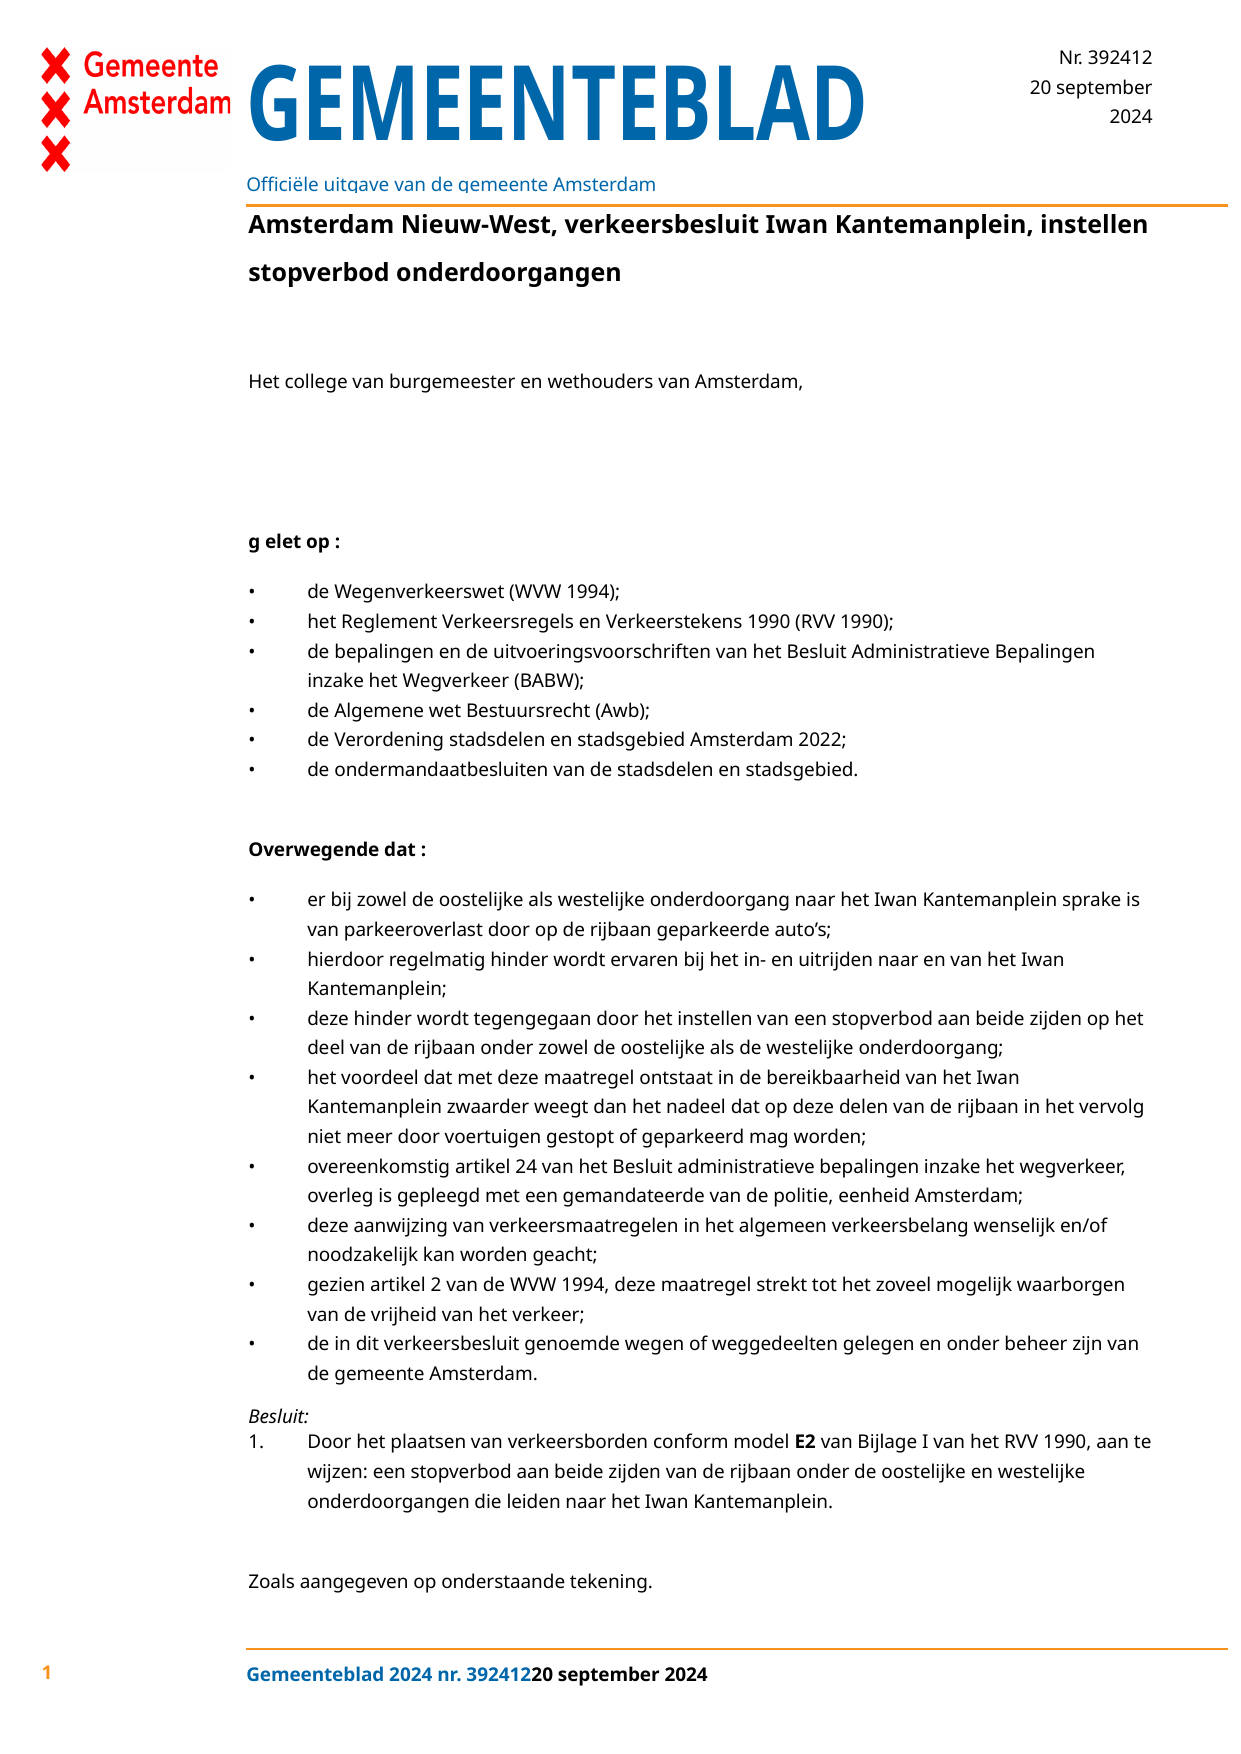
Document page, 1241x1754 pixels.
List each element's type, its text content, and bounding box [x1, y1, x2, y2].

text Amsterdam Nieuw-West, verkeersbesluit Iwan Kantemanplein, instellen stopverbod onderdoorgangen [248, 207, 1152, 288]
list er bij zowel de oostelijke als westelijke onderdoorgang naar het Iwan Kantemanplein sprake is van parkeeroverlast door op de rijbaan geparkeerde auto’s; [248, 887, 1152, 942]
list de Verordening stadsdelen en stadsgebied Amsterdam 2022; [248, 727, 1152, 752]
list de in dit verkeersbesluit genoemde wegen of weggedeelten gelegen en onder beheer zijn van de gemeente Amsterdam. [248, 1330, 1152, 1386]
list Door het plaatsen van verkeersborden conform model E2 van Bijlage I van het RVV 1990, aan te wijzen: een stopverbod aan beide zijden van de rijbaan onder de oostelijke en westelijke onderdoorgangen die leiden naar het Iwan Kantemanplein. [248, 1429, 1152, 1514]
list de Algemene wet Bestuursrecht (Awb); [248, 697, 1152, 723]
text Besluit: [248, 1403, 1152, 1429]
text Zoals aangegeven op onderstaande tekening. [248, 1568, 1152, 1594]
list hierdoor regelmatig hinder wordt ervaren bij het in- en uitrijden naar en van het Iwan Kantemanplein; [248, 946, 1152, 1001]
picture [41, 47, 231, 172]
list overeenkomstig artikel 24 van het Besluit administratieve bepalingen inzake het wegverkeer, overleg is gepleegd met een gemandateerde van de politie, eenheid Amsterdam; [248, 1153, 1152, 1208]
list de bepalingen en de uitvoeringsvoorschriften van het Besluit Administratieve Bepalingen inzake het Wegverkeer (BABW); [248, 638, 1152, 693]
list de ondermandaatbesluiten van de stadsdelen en stadsgebied. [248, 756, 1152, 782]
list deze aanwijzing van verkeersmaatregelen in het algemeen verkeersbelang wenselijk en/of noodzakelijk kan worden geacht; [248, 1212, 1152, 1267]
text Overwegende dat : [248, 836, 1152, 862]
list het voordeel dat met deze maatregel ontstaat in de bereikbaarheid van het Iwan Kantemanplein zwaarder weegt dan het nadeel dat op deze delen van de rijbaan in het vervolg niet meer door voertuigen gestopt of geparkeerd mag worden; [248, 1064, 1152, 1149]
list deze hinder wordt tegengegaan door het instellen van een stopverbod aan beide zijden op het deel van de rijbaan onder zowel de oostelijke als de westelijke onderdoorgang; [248, 1005, 1152, 1060]
text Het college van burgemeester en wethouders van Amsterdam, [248, 368, 1152, 394]
list gezien artikel 2 van de WVW 1994, deze maatregel strekt tot het zoveel mogelijk waarborgen van de vrijheid van het verkeer; [248, 1271, 1152, 1326]
list het Reglement Verkeersregels en Verkeerstekens 1990 (RVV 1990); [248, 608, 1152, 634]
list de Wegenverkeerswet (WVW 1994); [248, 579, 1152, 604]
text g elet op : [248, 528, 1152, 554]
